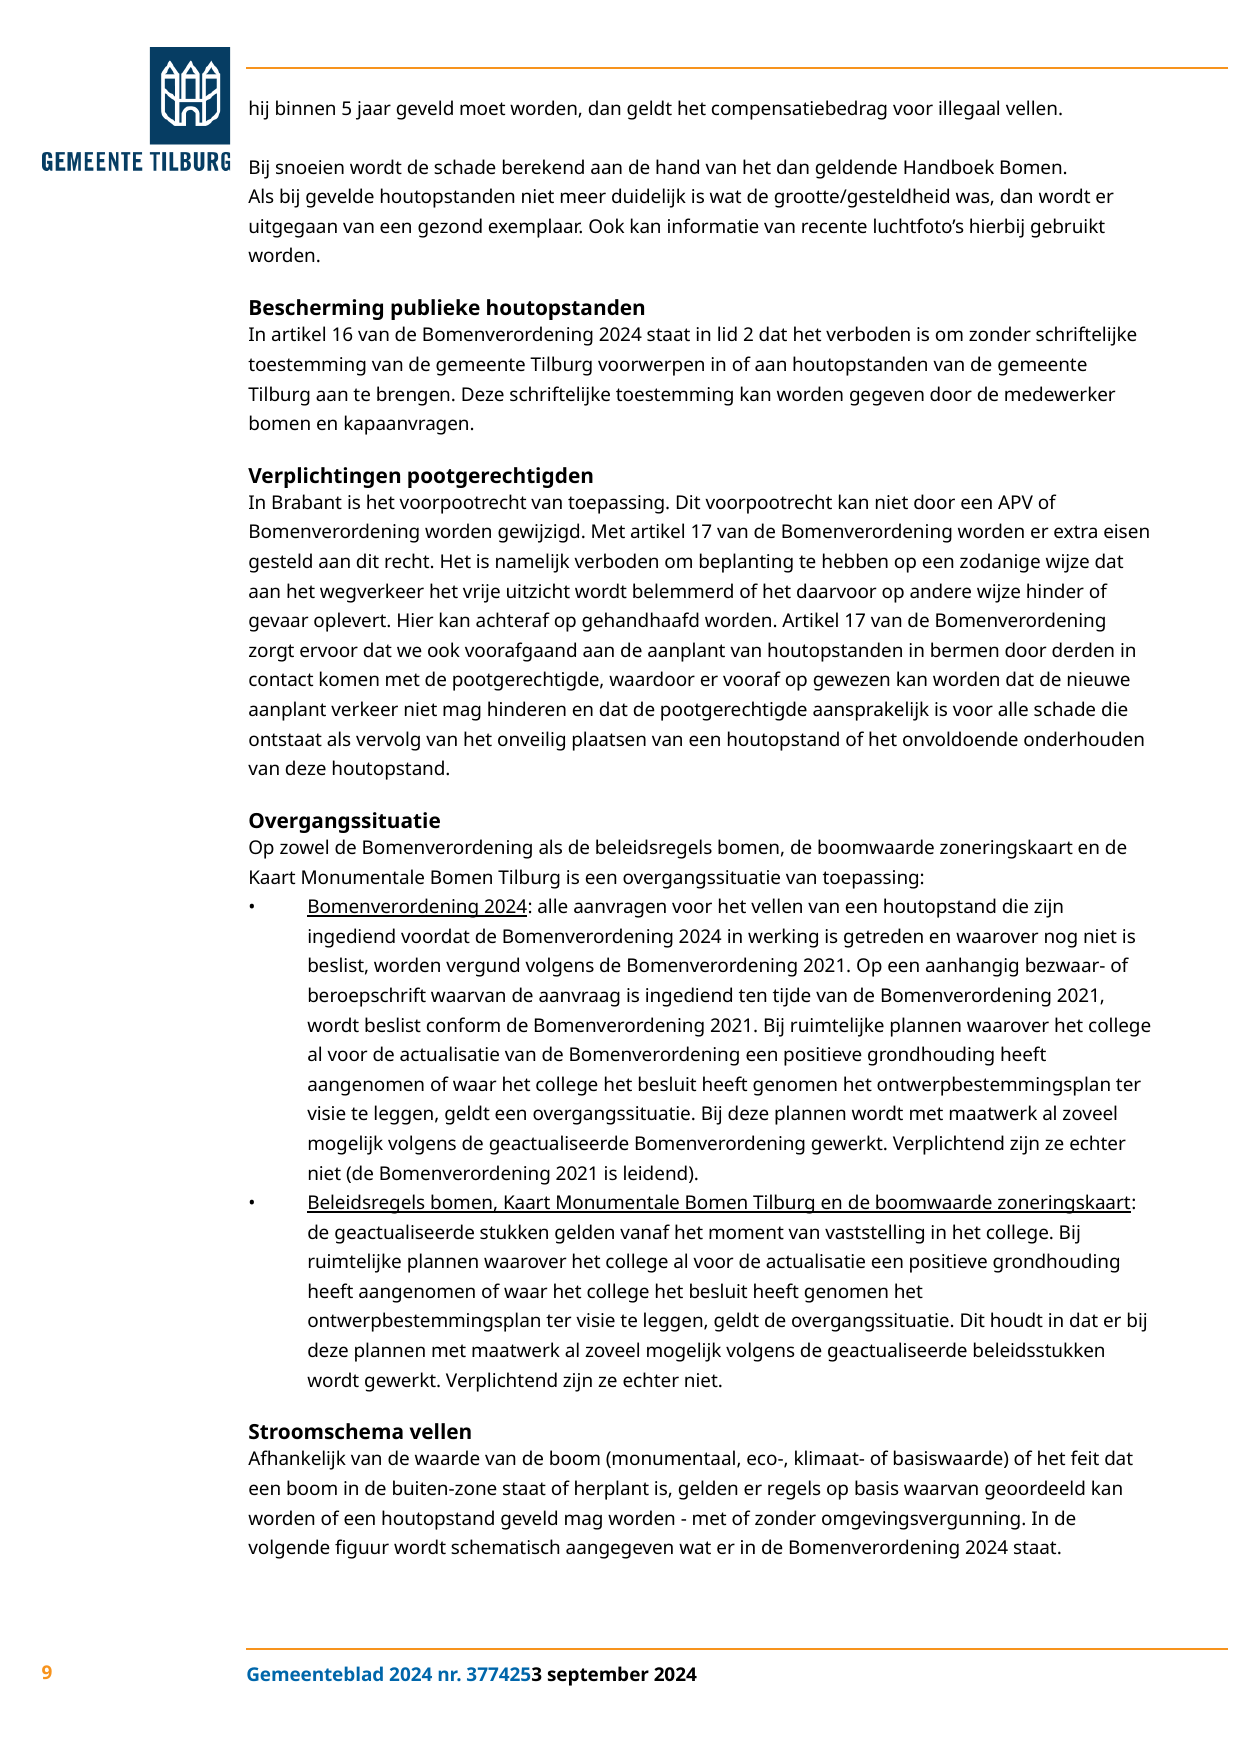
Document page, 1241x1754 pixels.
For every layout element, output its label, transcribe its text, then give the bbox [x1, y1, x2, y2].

text In artikel 16 van de Bomenverordening 2024 staat in lid 2 dat het verboden is om zonder schriftelijke toestemming van de gemeente Tilburg voorwerpen in of aan houtopstanden van de gemeente Tilburg aan te brengen. Deze schriftelijke toestemming kan worden gegeven door de medewerker bomen en kapaanvragen. [248, 322, 1152, 436]
list Bomenverordening 2024: alle aanvragen voor het vellen van een houtopstand die zijn ingediend voordat de Bomenverordening 2024 in werking is getreden en waarover nog niet is beslist, worden vergund volgens de Bomenverordening 2021. Op een aanhangig bezwaar- of beroepschrift waarvan de aanvraag is ingediend ten tijde van de Bomenverordening 2021, wordt beslist conform de Bomenverordening 2021. Bij ruimtelijke plannen waarover het college al voor de actualisatie van de Bomenverordening een positieve grondhouding heeft aangenomen of waar het college het besluit heeft genomen het ontwerpbestemmingsplan ter visie te leggen, geldt een overgangssituatie. Bij deze plannen wordt met maatwerk al zoveel mogelijk volgens de geactualiseerde Bomenverordening gewerkt. Verplichtend zijn ze echter niet (de Bomenverordening 2021 is leidend). [248, 893, 1152, 1185]
text Verplichtingen pootgerechtigden [248, 461, 1152, 489]
text Op zowel de Bomenverordening als de beleidsregels bomen, de boomwaarde zoneringskaart en de Kaart Monumentale Bomen Tilburg is een overgangssituatie van toepassing: [248, 834, 1152, 889]
text hij binnen 5 jaar geveld moet worden, dan geldt het compensatiebedrag voor illegaal vellen. [248, 95, 1152, 121]
text Stroomschema vellen [248, 1417, 1152, 1446]
text Overgangssituatie [248, 806, 1152, 834]
text Afhankelijk van de waarde van de boom (monumentaal, eco-, klimaat- of basiswaarde) of het feit dat een boom in de buiten-zone staat of herplant is, gelden er regels op basis waarvan geoordeeld kan worden of een houtopstand geveld mag worden - met of zonder omgevingsvergunning. In de volgende figuur wordt schematisch aangegeven wat er in de Bomenverordening 2024 staat. [248, 1446, 1152, 1560]
text Als bij gevelde houtopstanden niet meer duidelijk is wat de grootte/gesteldheid was, dan wordt er uitgegaan van een gezond exemplaar. Ook kan informatie van recente luchtfoto’s hierbij gebruikt worden. [248, 183, 1152, 268]
text In Brabant is het voorpootrecht van toepassing. Dit voorpootrecht kan niet door een APV of Bomenverordening worden gewijzigd. Met artikel 17 van de Bomenverordening worden er extra eisen gesteld aan dit recht. Het is namelijk verboden om beplanting te hebben op een zodanige wijze dat aan het wegverkeer het vrije uitzicht wordt belemmerd of het daarvoor op andere wijze hinder of gevaar oplevert. Hier kan achteraf op gehandhaafd worden. Artikel 17 van de Bomenverordening zorgt ervoor dat we ook voorafgaand aan de aanplant van houtopstanden in bermen door derden in contact komen met de pootgerechtigde, waardoor er vooraf op gewezen kan worden dat de nieuwe aanplant verkeer niet mag hinderen en dat de pootgerechtigde aansprakelijk is voor alle schade die ontstaat als vervolg van het onveilig plaatsen van een houtopstand of het onvoldoende onderhouden van deze houtopstand. [248, 489, 1152, 781]
text Bij snoeien wordt de schade berekend aan de hand van het dan geldende Handboek Bomen. [248, 154, 1152, 180]
text Bescherming publieke houtopstanden [248, 293, 1152, 322]
list Beleidsregels bomen, Kaart Monumentale Bomen Tilburg en de boomwaarde zoneringskaart: de geactualiseerde stukken gelden vanaf het moment van vaststelling in het college. Bij ruimtelijke plannen waarover het college al voor de actualisatie een positieve grondhouding heeft aangenomen of waar het college het besluit heeft genomen het ontwerpbestemmingsplan ter visie te leggen, geldt de overgangssituatie. Dit houdt in dat er bij deze plannen met maatwerk al zoveel mogelijk volgens de geactualiseerde beleidsstukken wordt gewerkt. Verplichtend zijn ze echter niet. [248, 1189, 1152, 1392]
picture [41, 47, 231, 172]
